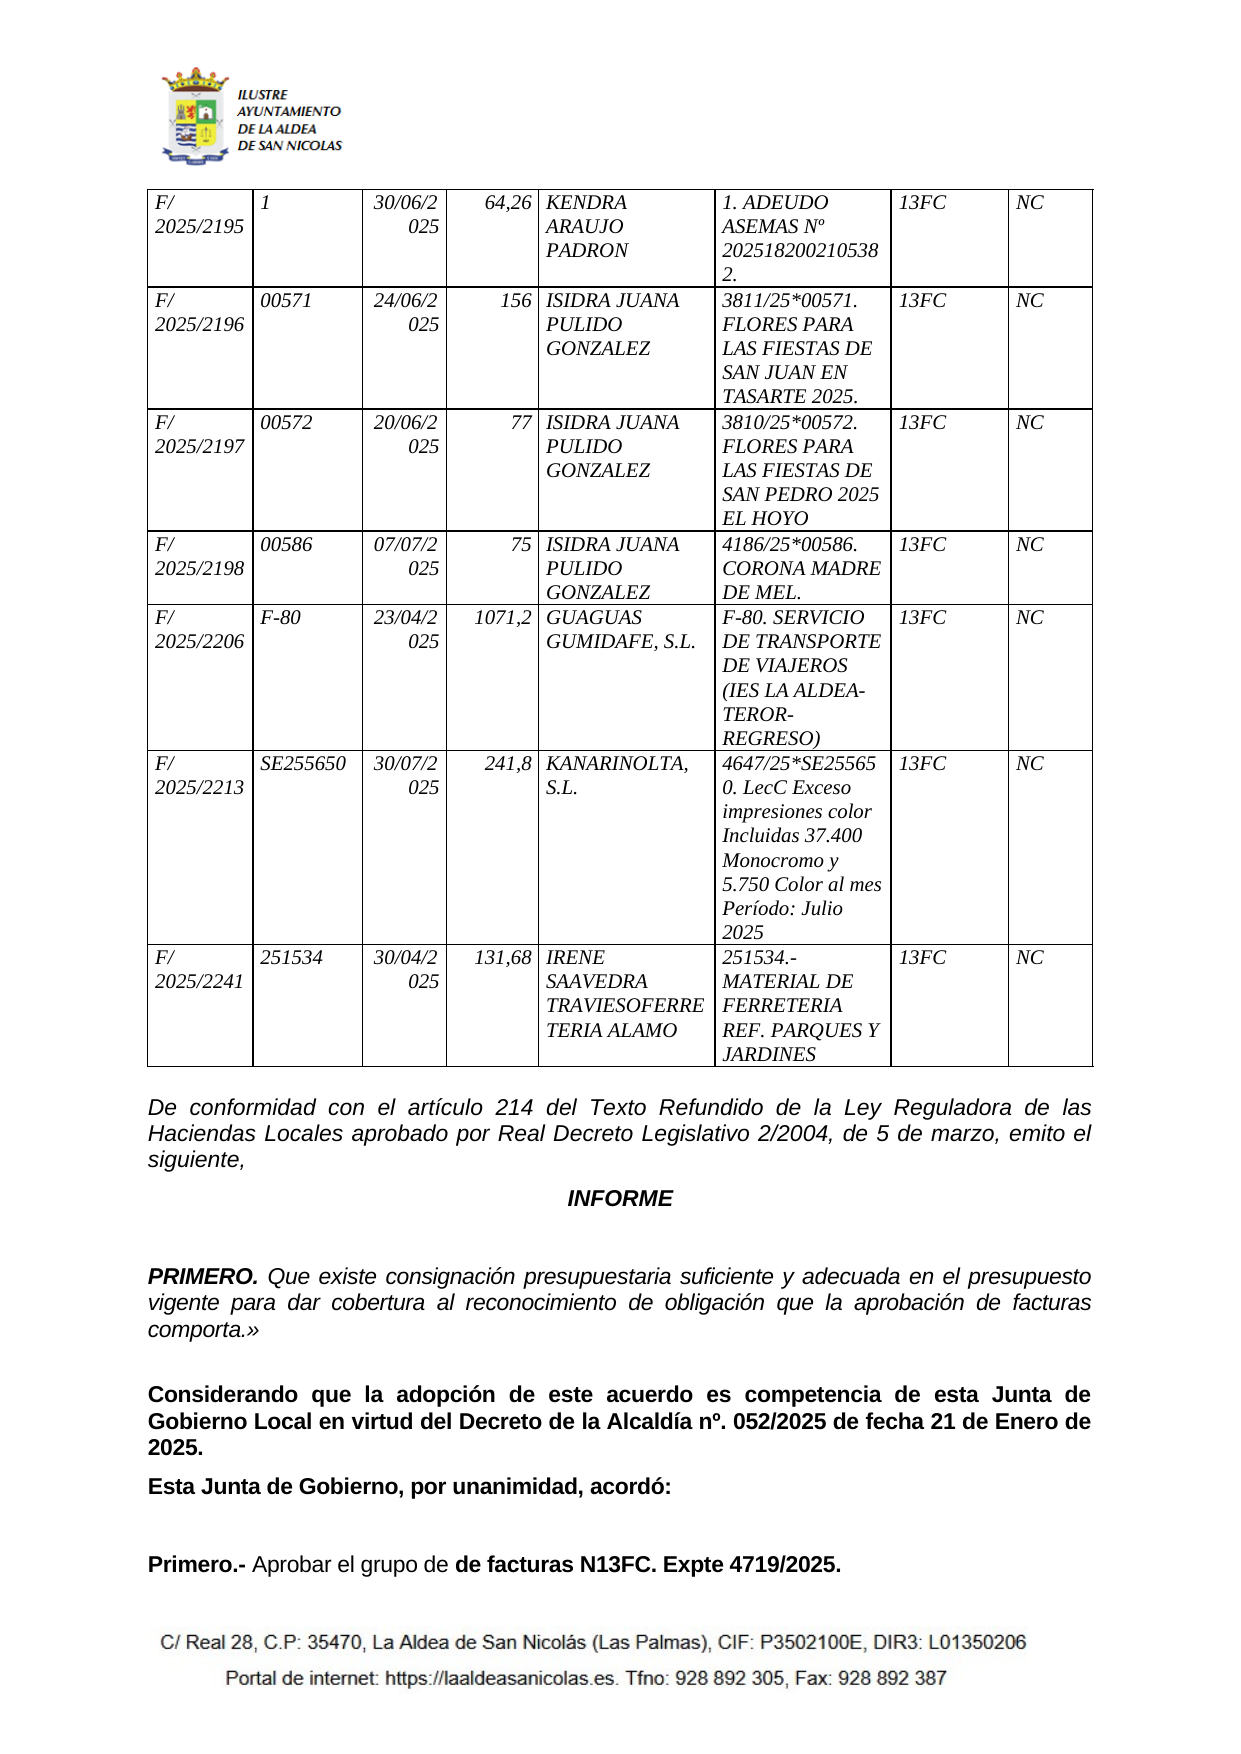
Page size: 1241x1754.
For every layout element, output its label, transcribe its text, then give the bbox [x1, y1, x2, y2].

table_cell 77 [447, 410, 538, 530]
table_cell 3811/25*00571. FLORES PARA LAS FIESTAS DE SAN JUAN EN TASARTE 2025. [716, 288, 890, 408]
table_cell ISIDRA JUANA PULIDO GONZALEZ [539, 532, 714, 604]
table_cell KANARINOLTA, S.L. [539, 751, 714, 944]
table_cell ISIDRA JUANA PULIDO GONZALEZ [539, 288, 714, 408]
table_cell 13FC [892, 288, 1008, 408]
table_cell 20/06/2025 [363, 410, 446, 530]
table_cell 13FC [892, 190, 1008, 286]
table_cell 1 [254, 190, 362, 286]
table_cell NC [1009, 190, 1092, 286]
table_cell 13FC [892, 410, 1008, 530]
table_cell NC [1009, 532, 1092, 604]
table_cell 13FC [892, 945, 1008, 1066]
text INFORME [148, 1185, 1093, 1211]
table_cell 251534 [254, 945, 362, 1066]
table_cell GUAGUAS GUMIDAFE, S.L. [539, 605, 714, 750]
text Considerando que la adopción de este acuerdo es competencia de esta Junta de Gobierno Local en virtud del Decreto de la Alcaldía nº. 052/2025 de fecha 21 de Enero de 2025. [148, 1381, 1093, 1460]
table_cell IRENE SAAVEDRA TRAVIESOFERRETERIA ALAMO [539, 945, 714, 1066]
table_cell 07/07/2025 [363, 532, 446, 604]
table_cell 00572 [254, 410, 362, 530]
table_cell 75 [447, 532, 538, 604]
table_cell F-80 [254, 605, 362, 750]
table_cell F/2025/2198 [148, 532, 252, 604]
text De conformidad con el artículo 214 del Texto Refundido de la Ley Reguladora de las Haciendas Locales aprobado por Real Decreto Legislativo 2/2004, de 5 de marzo, emito el siguiente, [148, 1093, 1093, 1173]
text Primero.- Aprobar el grupo de de facturas N13FC. Expte 4719/2025. [148, 1551, 1093, 1577]
table_cell 30/04/2025 [363, 945, 446, 1066]
table_cell 13FC [892, 532, 1008, 604]
table_cell 30/07/2025 [363, 751, 446, 944]
table_cell 24/06/2025 [363, 288, 446, 408]
table_cell 3810/25*00572. FLORES PARA LAS FIESTAS DE SAN PEDRO 2025 EL HOYO [716, 410, 890, 530]
table_cell 13FC [892, 751, 1008, 944]
table_cell 64,26 [447, 190, 538, 286]
picture [148, 59, 358, 173]
table_cell F-80. SERVICIO DE TRANSPORTE DE VIAJEROS (IES LA ALDEA-TEROR-REGRESO) [716, 605, 890, 750]
table_cell 13FC [892, 605, 1008, 750]
table_cell NC [1009, 605, 1092, 750]
table_cell 23/04/2025 [363, 605, 446, 750]
table_cell 1. ADEUDO ASEMAS Nº 2025182002105382. [716, 190, 890, 286]
table_cell NC [1009, 751, 1092, 944]
table_cell NC [1009, 410, 1092, 530]
table_cell NC [1009, 288, 1092, 408]
table_cell F/2025/2213 [148, 751, 252, 944]
text Esta Junta de Gobierno, por unanimidad, acordó: [148, 1473, 1093, 1499]
table_cell F/2025/2196 [148, 288, 252, 408]
table_cell 00586 [254, 532, 362, 604]
table_cell 30/06/2025 [363, 190, 446, 286]
table_cell 4647/25*SE255650. LecC Exceso impresiones color Incluidas 37.400 Monocromo y 5.750 Color al mes Período: Julio 2025 [716, 751, 890, 944]
table_cell 131,68 [447, 945, 538, 1066]
table_cell 251534.- MATERIAL DE FERRETERIA REF. PARQUES Y JARDINES [716, 945, 890, 1066]
table_cell F/2025/2197 [148, 410, 252, 530]
table_cell SE255650 [254, 751, 362, 944]
table_cell 4186/25*00586. CORONA MADRE DE MEL. [716, 532, 890, 604]
table_cell F/2025/2241 [148, 945, 252, 1066]
table_cell NC [1009, 945, 1092, 1066]
text PRIMERO. Que existe consignación presupuestaria suficiente y adecuada en el presupuesto vigente para dar cobertura al reconocimiento de obligación que la aprobación de facturas comporta.» [148, 1263, 1093, 1342]
table_cell F/2025/2206 [148, 605, 252, 750]
table_cell 156 [447, 288, 538, 408]
table_cell 00571 [254, 288, 362, 408]
table_cell KENDRA ARAUJO PADRON [539, 190, 714, 286]
table_cell 241,8 [447, 751, 538, 944]
table_cell F/2025/2195 [148, 190, 252, 286]
table_cell 1071,2 [447, 605, 538, 750]
picture [148, 1626, 1034, 1694]
table_cell ISIDRA JUANA PULIDO GONZALEZ [539, 410, 714, 530]
